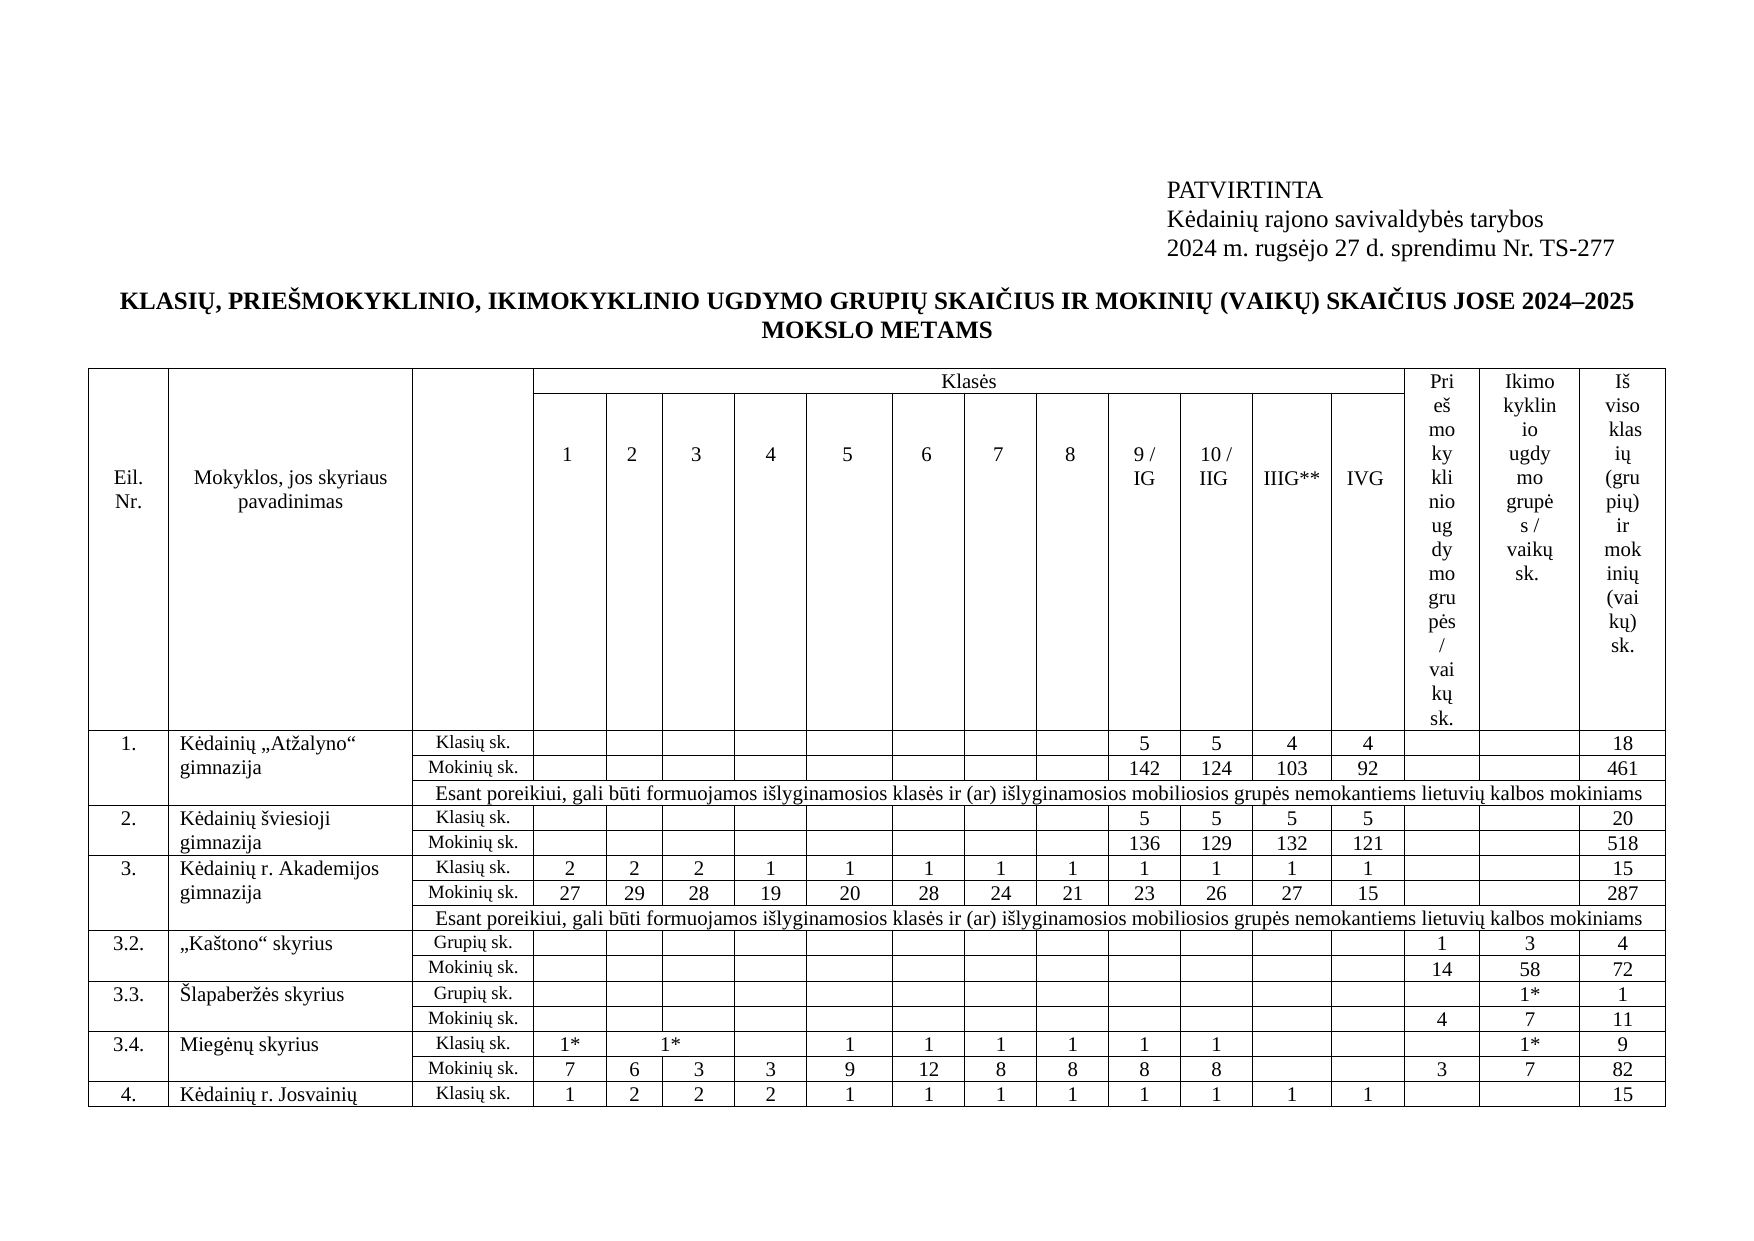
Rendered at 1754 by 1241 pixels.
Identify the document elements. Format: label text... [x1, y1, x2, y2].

table_cell 21 [1037, 881, 1108, 905]
table_cell [1253, 1057, 1331, 1081]
table_cell [663, 956, 734, 981]
table_cell 92 [1332, 756, 1404, 780]
table_cell 2 [607, 856, 662, 880]
table_cell 5 [1181, 731, 1252, 754]
table_cell 24 [965, 881, 1036, 905]
table_cell 28 [893, 881, 964, 905]
table_cell 4 [1253, 731, 1331, 754]
table_cell [534, 731, 606, 754]
table_cell [893, 806, 964, 830]
table_cell [1037, 831, 1108, 855]
table_cell 15 [1332, 881, 1404, 905]
table_cell [1181, 1007, 1252, 1031]
table_cell [534, 1007, 606, 1031]
table_cell 1 [893, 1032, 964, 1056]
table_cell 1* [607, 1032, 734, 1056]
table_cell 3.2. [89, 931, 168, 981]
table_cell [534, 931, 606, 955]
table_cell 1 [807, 1032, 892, 1056]
table_cell [1109, 1007, 1180, 1031]
table_cell Klasių sk. [413, 806, 533, 830]
table_cell [735, 931, 806, 955]
table_cell 1* [1480, 1032, 1579, 1056]
table_cell IVG [1332, 394, 1404, 729]
table_cell 2 [607, 394, 662, 729]
table_cell [1405, 982, 1479, 1006]
table_cell 3 [1480, 931, 1579, 955]
table_cell 28 [663, 881, 734, 905]
table_cell Klasių sk. [413, 1032, 533, 1056]
table_cell [534, 956, 606, 981]
table_cell [1253, 982, 1331, 1006]
table_cell [1037, 756, 1108, 780]
table_cell Kėdainių „Atžalyno“ gimnazija [169, 731, 412, 805]
table_cell Kėdainių r. Akademijos gimnazija [169, 856, 412, 930]
table_cell [965, 731, 1036, 754]
table_cell 8 [1037, 394, 1108, 729]
table_cell 5 [1109, 731, 1180, 754]
table_cell Klasių sk. [413, 1082, 533, 1106]
table_cell [893, 731, 964, 754]
table_cell 27 [534, 881, 606, 905]
table_cell 1 [893, 856, 964, 880]
table_cell 72 [1580, 956, 1665, 981]
table_cell 2. [89, 806, 168, 855]
table_cell Grupių sk. [413, 931, 533, 955]
table_cell [735, 756, 806, 780]
table_cell [1037, 931, 1108, 955]
table_cell 2 [663, 856, 734, 880]
table_cell Mokinių sk. [413, 831, 533, 855]
table_cell [1109, 982, 1180, 1006]
table_cell [607, 831, 662, 855]
table_cell [1332, 956, 1404, 981]
table_cell Klasių sk. [413, 856, 533, 880]
table_cell [965, 806, 1036, 830]
table_cell 1 [1109, 856, 1180, 880]
table_cell 518 [1580, 831, 1665, 855]
table_cell 1 [1181, 856, 1252, 880]
table_cell [807, 1007, 892, 1031]
table_cell 8 [1181, 1057, 1252, 1081]
table_cell [1181, 982, 1252, 1006]
table_cell 4 [1580, 931, 1665, 955]
table_cell Šlapaberžės skyrius [169, 982, 412, 1031]
table_cell [607, 931, 662, 955]
text PATVIRTINTA [1167, 176, 1665, 204]
table_header Priešmokyklinio ugdymo grupės / vaikų sk. [1405, 369, 1479, 729]
table_cell 5 [1181, 806, 1252, 830]
table_cell 10 / IIG [1181, 394, 1252, 729]
table_cell 1 [1037, 1032, 1108, 1056]
table_cell 15 [1580, 1082, 1665, 1106]
table_cell [1332, 1057, 1404, 1081]
table_cell [807, 831, 892, 855]
table_cell 132 [1253, 831, 1331, 855]
table_cell [1405, 831, 1479, 855]
table_cell 23 [1109, 881, 1180, 905]
table_cell 4 [735, 394, 806, 729]
table_cell Kėdainių r. Josvainių [169, 1082, 412, 1106]
table_header Ikimokyklinio ugdymo grupės / vaikų sk. [1480, 369, 1579, 729]
table_cell 11 [1580, 1007, 1665, 1031]
table_cell 1 [1181, 1082, 1252, 1106]
table_cell [1109, 931, 1180, 955]
table_cell 27 [1253, 881, 1331, 905]
table_cell [1109, 956, 1180, 981]
table_cell [1480, 806, 1579, 830]
table_cell 1 [1037, 856, 1108, 880]
table_cell 1* [1480, 982, 1579, 1006]
table_cell [607, 731, 662, 754]
table_cell 1 [1332, 856, 1404, 880]
table_header Iš viso klasių (grupių) ir mokinių (vaikų) sk. [1580, 369, 1665, 729]
table_cell „Kaštono“ skyrius [169, 931, 412, 981]
table_cell [965, 956, 1036, 981]
table_cell [1405, 731, 1479, 754]
table_cell 6 [607, 1057, 662, 1081]
table_cell 287 [1580, 881, 1665, 905]
table_cell 2 [735, 1082, 806, 1106]
table_cell 3. [89, 856, 168, 930]
table_cell 19 [735, 881, 806, 905]
table_cell 29 [607, 881, 662, 905]
table_cell 58 [1480, 956, 1579, 981]
table_cell 9 [1580, 1032, 1665, 1056]
table_cell [1332, 931, 1404, 955]
table_cell [663, 1007, 734, 1031]
table_cell [663, 982, 734, 1006]
table_cell Kėdainių šviesioji gimnazija [169, 806, 412, 855]
table_cell 2 [607, 1082, 662, 1106]
table_cell 1 [807, 1082, 892, 1106]
table_cell 1 [735, 856, 806, 880]
table_cell 7 [1480, 1007, 1579, 1031]
table_cell 3 [663, 1057, 734, 1081]
table_cell 1 [893, 1082, 964, 1106]
table_cell [735, 982, 806, 1006]
table_cell [807, 982, 892, 1006]
table_cell 1* [534, 1032, 606, 1056]
table_cell 9 / IG [1109, 394, 1180, 729]
table_cell 12 [893, 1057, 964, 1081]
table_cell 1 [534, 394, 606, 729]
table_cell 4. [89, 1082, 168, 1106]
table_cell Mokinių sk. [413, 1057, 533, 1081]
table_cell 1 [965, 1082, 1036, 1106]
table_cell [534, 831, 606, 855]
table_cell [735, 1032, 806, 1056]
table_cell [807, 756, 892, 780]
table_cell [1480, 881, 1579, 905]
table_header Mokyklos, jos skyriaus pavadinimas [169, 369, 412, 729]
table_cell 142 [1109, 756, 1180, 780]
table_cell 124 [1181, 756, 1252, 780]
table_cell 1 [1332, 1082, 1404, 1106]
table_cell [1480, 856, 1579, 880]
table_cell 1 [1253, 856, 1331, 880]
table_cell 20 [1580, 806, 1665, 830]
table_cell [1332, 1032, 1404, 1056]
table_cell IIIG** [1253, 394, 1331, 729]
table_cell Esant poreikiui, gali būti formuojamos išlyginamosios klasės ir (ar) išlyginamosios mobiliosios grupės nemokantiems lietuvių kalbos mokiniams [413, 906, 1665, 930]
table_cell Esant poreikiui, gali būti formuojamos išlyginamosios klasės ir (ar) išlyginamosios mobiliosios grupės nemokantiems lietuvių kalbos mokiniams [413, 781, 1665, 805]
table_cell [663, 931, 734, 955]
table_cell Miegėnų skyrius [169, 1032, 412, 1081]
table_cell [1181, 931, 1252, 955]
table_cell [893, 956, 964, 981]
table_cell [1405, 806, 1479, 830]
table_cell [1480, 1082, 1579, 1106]
table_cell [607, 982, 662, 1006]
table_cell [735, 731, 806, 754]
table_cell [1405, 1082, 1479, 1106]
table_cell [735, 956, 806, 981]
table_cell [1405, 856, 1479, 880]
table_cell [1037, 806, 1108, 830]
table_cell 4 [1405, 1007, 1479, 1031]
table_header Klasės [534, 369, 1404, 393]
table_cell 1 [1580, 982, 1665, 1006]
table_cell 1 [807, 856, 892, 880]
table_cell 1 [1037, 1082, 1108, 1106]
table_cell 4 [1332, 731, 1404, 754]
table_cell Mokinių sk. [413, 1007, 533, 1031]
table_cell [807, 806, 892, 830]
table_cell 1 [1109, 1082, 1180, 1106]
table_cell 5 [1332, 806, 1404, 830]
table_cell 2 [663, 1082, 734, 1106]
table_cell 82 [1580, 1057, 1665, 1081]
table_cell [893, 931, 964, 955]
table_cell 1 [1405, 931, 1479, 955]
table_cell 136 [1109, 831, 1180, 855]
table_cell [807, 731, 892, 754]
table_cell [534, 982, 606, 1006]
table_cell 1 [1109, 1032, 1180, 1056]
table_cell [965, 831, 1036, 855]
table_cell 26 [1181, 881, 1252, 905]
table_cell [735, 806, 806, 830]
table_cell 18 [1580, 731, 1665, 754]
table_cell 8 [1109, 1057, 1180, 1081]
table_cell 5 [1253, 806, 1331, 830]
table_cell [1480, 731, 1579, 754]
text Kėdainių rajono savivaldybės tarybos [1167, 204, 1665, 233]
table_cell 8 [1037, 1057, 1108, 1081]
table_cell [663, 831, 734, 855]
table_cell [807, 931, 892, 955]
table_cell [1037, 1007, 1108, 1031]
table_cell [1037, 731, 1108, 754]
table_cell 5 [1109, 806, 1180, 830]
table_cell [1405, 1032, 1479, 1056]
table_cell [534, 756, 606, 780]
table_cell 6 [893, 394, 964, 729]
table_cell [965, 931, 1036, 955]
table_cell Mokinių sk. [413, 881, 533, 905]
table_cell 3 [663, 394, 734, 729]
table_cell 1 [534, 1082, 606, 1106]
table_cell [1253, 1007, 1331, 1031]
table_cell [893, 756, 964, 780]
table_cell [1332, 1007, 1404, 1031]
table_cell [607, 1007, 662, 1031]
table_cell [965, 982, 1036, 1006]
table_cell Klasių sk. [413, 731, 533, 754]
table_cell 461 [1580, 756, 1665, 780]
table_cell 7 [965, 394, 1036, 729]
table_cell [893, 1007, 964, 1031]
table_cell [607, 956, 662, 981]
table_cell [1253, 931, 1331, 955]
table_cell Grupių sk. [413, 982, 533, 1006]
table_cell 3.4. [89, 1032, 168, 1081]
table_cell 7 [534, 1057, 606, 1081]
table_cell 20 [807, 881, 892, 905]
table_cell [893, 982, 964, 1006]
table_cell [1480, 756, 1579, 780]
table_cell 9 [807, 1057, 892, 1081]
table_cell [607, 806, 662, 830]
table_header Eil. Nr. [89, 369, 168, 729]
table_cell 8 [965, 1057, 1036, 1081]
table_cell [965, 1007, 1036, 1031]
table_cell [735, 831, 806, 855]
table_cell [607, 756, 662, 780]
table_cell [1405, 881, 1479, 905]
table_cell 121 [1332, 831, 1404, 855]
table_cell [663, 756, 734, 780]
table_cell 1. [89, 731, 168, 805]
table_cell [893, 831, 964, 855]
table_cell 1 [1181, 1032, 1252, 1056]
table_cell 3 [735, 1057, 806, 1081]
table_cell 3 [1405, 1057, 1479, 1081]
table_cell 129 [1181, 831, 1252, 855]
table_cell 3.3. [89, 982, 168, 1031]
table_cell [1037, 956, 1108, 981]
table_cell [1253, 1032, 1331, 1056]
table_cell 2 [534, 856, 606, 880]
table_cell [1037, 982, 1108, 1006]
table_cell [1253, 956, 1331, 981]
table_header [413, 369, 533, 729]
table_cell [534, 806, 606, 830]
table_cell [663, 806, 734, 830]
table_cell 1 [1253, 1082, 1331, 1106]
table_cell [735, 1007, 806, 1031]
table_cell [1405, 756, 1479, 780]
table_cell 1 [965, 1032, 1036, 1056]
table_cell 14 [1405, 956, 1479, 981]
table_cell [1332, 982, 1404, 1006]
table_cell 15 [1580, 856, 1665, 880]
table_cell 5 [807, 394, 892, 729]
table_cell 1 [965, 856, 1036, 880]
table_cell 7 [1480, 1057, 1579, 1081]
table_cell [1181, 956, 1252, 981]
table_cell 103 [1253, 756, 1331, 780]
table_cell [965, 756, 1036, 780]
table_cell [1480, 831, 1579, 855]
table_cell Mokinių sk. [413, 956, 533, 981]
text KLASIŲ, PRIEŠMOKYKLINIO, ikimokyklinio UGDYMO GRUPIŲ SKAIČIUS IR MOKINIŲ (vaikų) SKAIČIUS JOSE 2024–2025 MOKSLO METAMS [89, 286, 1665, 343]
text 2024 m. rugsėjo 27 d. sprendimu Nr. TS-277 [1167, 233, 1665, 262]
table_cell [663, 731, 734, 754]
table_cell Mokinių sk. [413, 756, 533, 780]
table_cell [807, 956, 892, 981]
